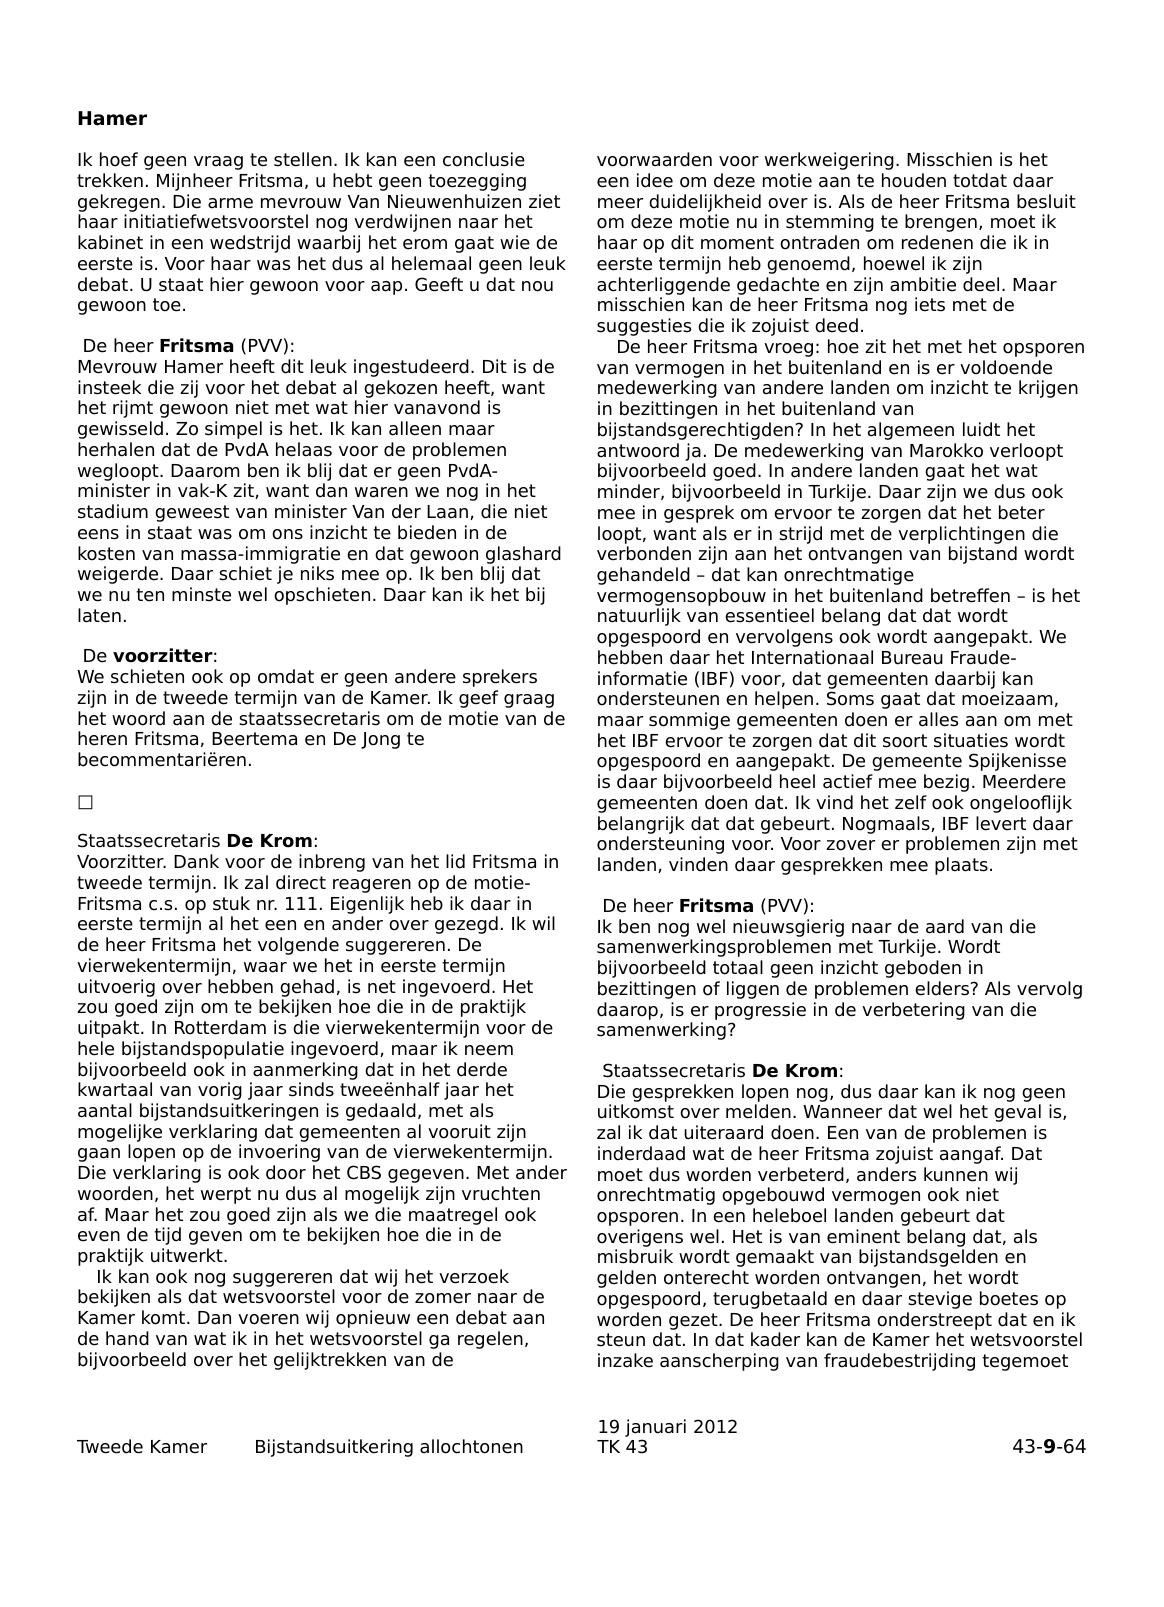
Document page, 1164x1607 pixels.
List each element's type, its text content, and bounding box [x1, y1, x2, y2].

text Ik kan ook nog suggereren dat wij het verzoek bekijken als dat wetsvoorstel voor de zomer naar de Kamer komt. Dan voeren wij opnieuw een debat aan de hand van wat ik in het wetsvoorstel ga regelen, bijvoorbeeld over het gelijktrekken van de [77, 1267, 567, 1370]
text Staatssecretaris De Krom: [596, 1061, 1087, 1082]
text Die gesprekken lopen nog, dus daar kan ik nog geen uitkomst over melden. Wanneer dat wel het geval is, zal ik dat uiteraard doen. Een van de problemen is inderdaad wat de heer Fritsma zojuist aangaf. Dat moet dus worden verbeterd, anders kunnen wij onrechtmatig opgebouwd vermogen ook niet opsporen. In een heleboel landen gebeurt dat overigens wel. Het is van eminent belang dat, als misbruik wordt gemaakt van bijstandsgelden en gelden onterecht worden ontvangen, het wordt opgespoord, terugbetaald en daar stevige boetes op worden gezet. De heer Fritsma onderstreept dat en ik steun dat. In dat kader kan de Kamer het wetsvoorstel inzake aanscherping van fraudebestrijding tegemoet [596, 1082, 1087, 1372]
text De heer Fritsma (PVV): [77, 336, 567, 357]
text □ [77, 791, 567, 811]
text Ik hoef geen vraag te stellen. Ik kan een conclusie trekken. Mijnheer Fritsma, u hebt geen toezegging gekregen. Die arme mevrouw Van Nieuwenhuizen ziet haar initiatiefwetsvoorstel nog verdwijnen naar het kabinet in een wedstrijd waarbij het erom gaat wie de eerste is. Voor haar was het dus al helemaal geen leuk debat. U staat hier gewoon voor aap. Geeft u dat nou gewoon toe. [77, 150, 567, 316]
text De heer Fritsma (PVV): [596, 896, 1087, 916]
text voorwaarden voor werkweigering. Misschien is het een idee om deze motie aan te houden totdat daar meer duidelijkheid over is. Als de heer Fritsma besluit om deze motie nu in stemming te brengen, moet ik haar op dit moment ontraden om redenen die ik in eerste termijn heb genoemd, hoewel ik zijn achterliggende gedachte en zijn ambitie deel. Maar misschien kan de heer Fritsma nog iets met de suggesties die ik zojuist deed. [596, 150, 1087, 337]
text Ik ben nog wel nieuwsgierig naar de aard van die samenwerkingsproblemen met Turkije. Wordt bijvoorbeeld totaal geen inzicht geboden in bezittingen of liggen de problemen elders? Als vervolg daarop, is er progressie in de verbetering van die samenwerking? [596, 916, 1087, 1041]
text Mevrouw Hamer heeft dit leuk ingestudeerd. Dit is de insteek die zij voor het debat al gekozen heeft, want het rijmt gewoon niet met wat hier vanavond is gewisseld. Zo simpel is het. Ik kan alleen maar herhalen dat de PvdA helaas voor de problemen wegloopt. Daarom ben ik blij dat er geen PvdA-minister in vak-K zit, want dan waren we nog in het stadium geweest van minister Van der Laan, die niet eens in staat was om ons inzicht te bieden in de kosten van massa-immigratie en dat gewoon glashard weigerde. Daar schiet je niks mee op. Ik ben blij dat we nu ten minste wel opschieten. Daar kan ik het bij laten. [77, 357, 567, 626]
text De heer Fritsma vroeg: hoe zit het met het opsporen van vermogen in het buitenland en is er voldoende medewerking van andere landen om inzicht te krijgen in bezittingen in het buitenland van bijstandsgerechtigden? In het algemeen luidt het antwoord ja. De medewerking van Marokko verloopt bijvoorbeeld goed. In andere landen gaat het wat minder, bijvoorbeeld in Turkije. Daar zijn we dus ook mee in gesprek om ervoor te zorgen dat het beter loopt, want als er in strijd met de verplichtingen die verbonden zijn aan het ontvangen van bijstand wordt gehandeld – dat kan onrechtmatige vermogensopbouw in het buitenland betreffen – is het natuurlijk van essentieel belang dat dat wordt opgespoord en vervolgens ook wordt aangepakt. We hebben daar het Internationaal Bureau Fraude-informatie (IBF) voor, dat gemeenten daarbij kan ondersteunen en helpen. Soms gaat dat moeizaam, maar sommige gemeenten doen er alles aan om met het IBF ervoor te zorgen dat dit soort situaties wordt opgespoord en aangepakt. De gemeente Spijkenisse is daar bijvoorbeeld heel actief mee bezig. Meerdere gemeenten doen dat. Ik vind het zelf ook ongelooflijk belangrijk dat dat gebeurt. Nogmaals, IBF levert daar ondersteuning voor. Voor zover er problemen zijn met landen, vinden daar gesprekken mee plaats. [596, 337, 1087, 876]
text We schieten ook op omdat er geen andere sprekers zijn in de tweede termijn van de Kamer. Ik geef graag het woord aan de staatssecretaris om de motie van de heren Fritsma, Beertema en De Jong te becommentariëren. [77, 667, 567, 771]
text De voorzitter: [77, 646, 567, 667]
text Voorzitter. Dank voor de inbreng van het lid Fritsma in tweede termijn. Ik zal direct reageren op de motie-Fritsma c.s. op stuk nr. 111. Eigenlijk heb ik daar in eerste termijn al het een en ander over gezegd. Ik wil de heer Fritsma het volgende suggereren. De vierwekentermijn, waar we het in eerste termijn uitvoerig over hebben gehad, is net ingevoerd. Het zou goed zijn om te bekijken hoe die in de praktijk uitpakt. In Rotterdam is die vierwekentermijn voor de hele bijstandspopulatie ingevoerd, maar ik neem bijvoorbeeld ook in aanmerking dat in het derde kwartaal van vorig jaar sinds tweeënhalf jaar het aantal bijstandsuitkeringen is gedaald, met als mogelijke verklaring dat gemeenten al vooruit zijn gaan lopen op de invoering van de vierwekentermijn. Die verklaring is ook door het CBS gegeven. Met ander woorden, het werpt nu dus al mogelijk zijn vruchten af. Maar het zou goed zijn als we die maatregel ook even de tijd geven om te bekijken hoe die in de praktijk uitwerkt. [77, 852, 567, 1267]
text Staatssecretaris De Krom: [77, 831, 567, 852]
